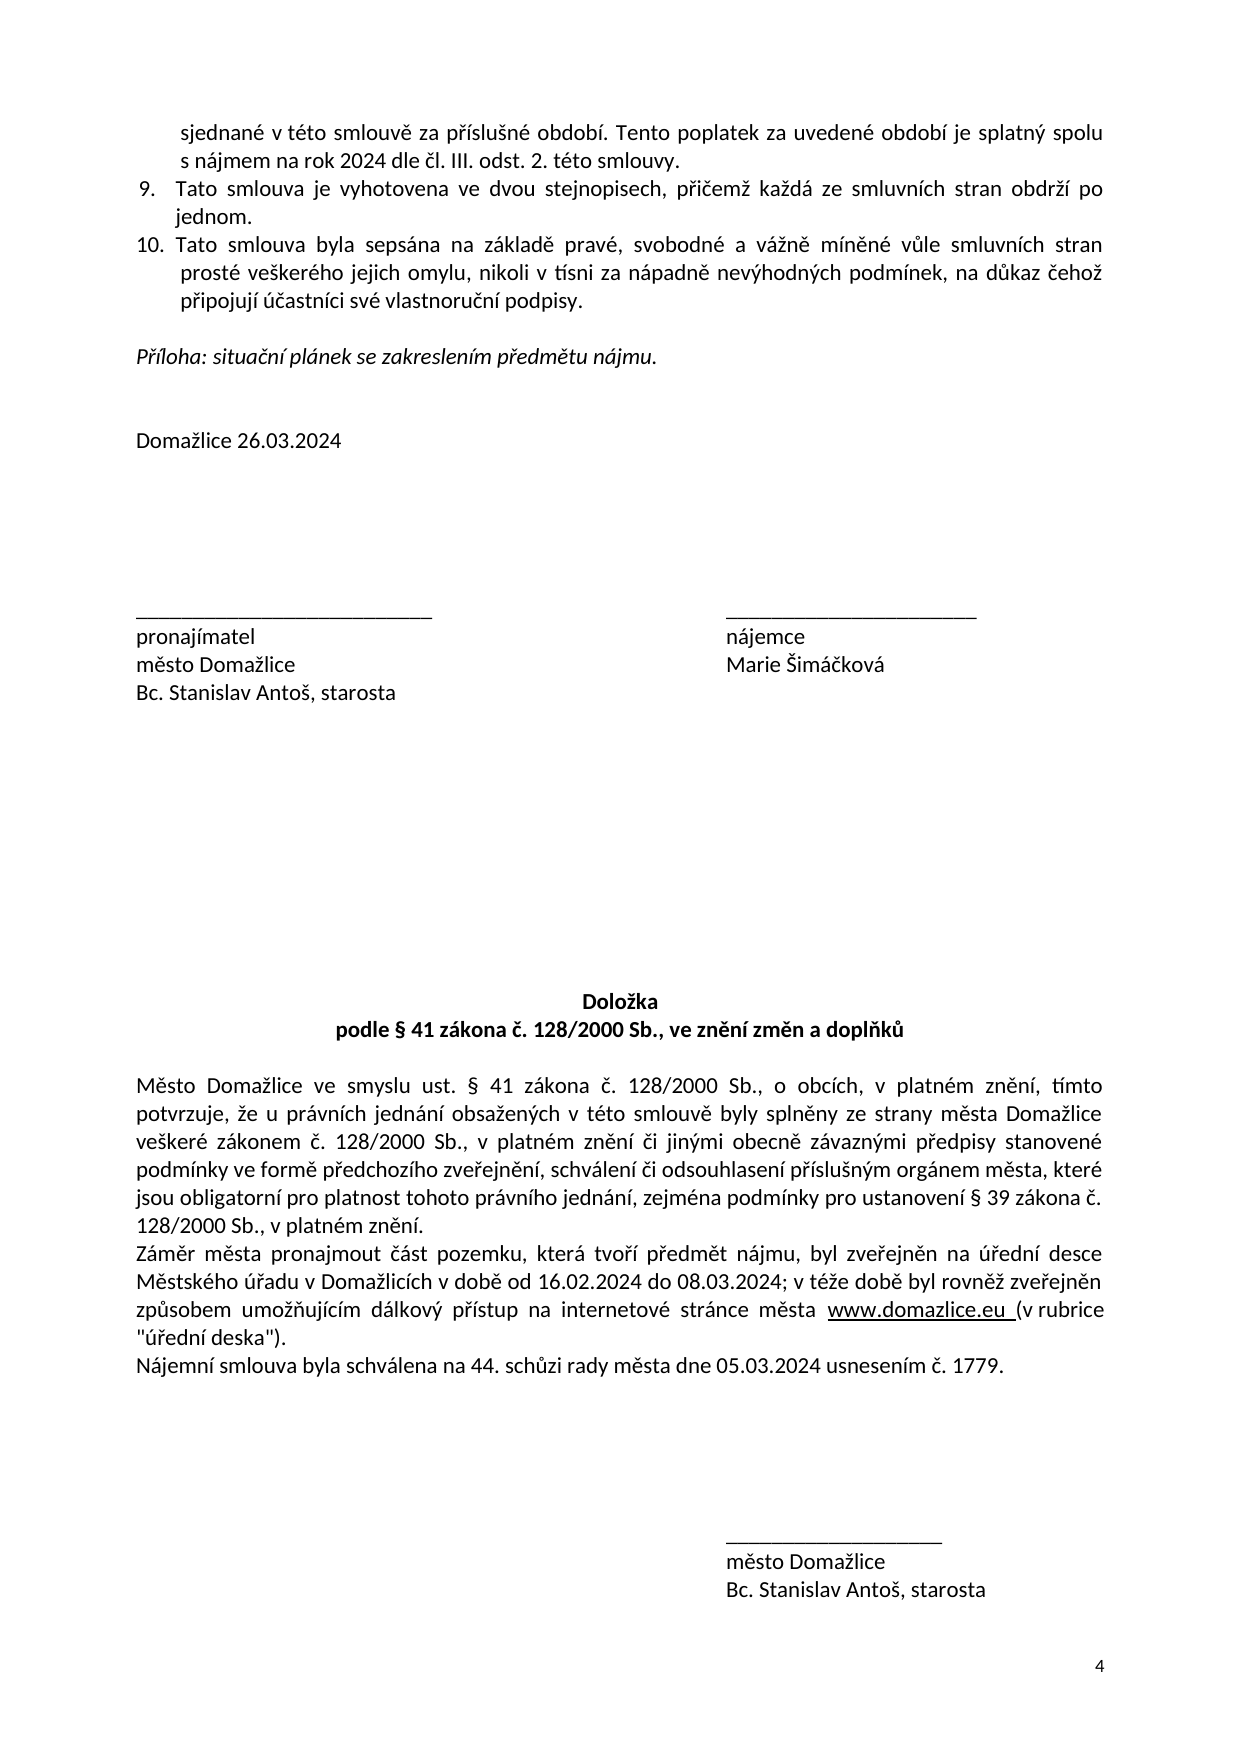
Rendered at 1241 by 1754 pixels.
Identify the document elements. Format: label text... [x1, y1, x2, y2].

text město Domažlice Marie Šimáčková [136, 651, 1104, 678]
text __________________________ ______________________ [136, 594, 1104, 622]
text Příloha: situační plánek se zakreslením předmětu nájmu. [136, 342, 1104, 370]
text Město Domažlice ve smyslu ust. § 41 zákona č. 128/2000 Sb., o obcích, v platném znění, tímto potvrzuje, že u právních jednání obsažených v této smlouvě byly splněny ze strany města Domažlice veškeré zákonem č. 128/2000 Sb., v platném znění či jinými obecně závaznými předpisy stanovené podmínky ve formě předchozího zveřejnění, schválení či odsouhlasení příslušným orgánem města, které jsou obligatorní pro platnost tohoto právního jednání, zejména podmínky pro ustanovení § 39 zákona č. 128/2000 Sb., v platném znění. [136, 1071, 1104, 1239]
text Doložka [136, 987, 1104, 1015]
text podle § 41 zákona č. 128/2000 Sb., ve znění změn a doplňků [136, 1015, 1104, 1043]
text Bc. Stanislav Antoš, starosta [726, 1575, 1104, 1603]
list Tato smlouva je vyhotovena ve dvou stejnopisech, přičemž každá ze smluvních stran obdrží po jednom. [138, 174, 1104, 230]
text Domažlice 26.03.2024 [136, 426, 1104, 454]
list Tato smlouva byla sepsána na základě pravé, svobodné a vážně míněné vůle smluvních stran prosté veškerého jejich omylu, nikoli v tísni za nápadně nevýhodných podmínek, na důkaz čehož připojují účastníci své vlastnoruční podpisy. [136, 230, 1104, 314]
text Nájemní smlouva byla schválena na 44. schůzi rady města dne 05.03.2024 usnesením č. 1779. [136, 1351, 1104, 1379]
text Bc. Stanislav Antoš, starosta [136, 678, 1104, 707]
text pronajímatel nájemce [136, 622, 1104, 651]
text město Domažlice [726, 1547, 1104, 1575]
text ___________________ [726, 1519, 1104, 1547]
text Záměr města pronajmout část pozemku, která tvoří předmět nájmu, byl zveřejněn na úřední desce Městského úřadu v Domažlicích v době od 16.02.2024 do 08.03.2024; v téže době byl rovněž zveřejněn způsobem umožňujícím dálkový přístup na internetové stránce města www.domazlice.eu (v rubrice "úřední deska"). [136, 1239, 1104, 1351]
list sjednané v této smlouvě za příslušné období. Tento poplatek za uvedené období je splatný spolu s nájmem na rok 2024 dle čl. III. odst. 2. této smlouvy. [136, 118, 1104, 174]
